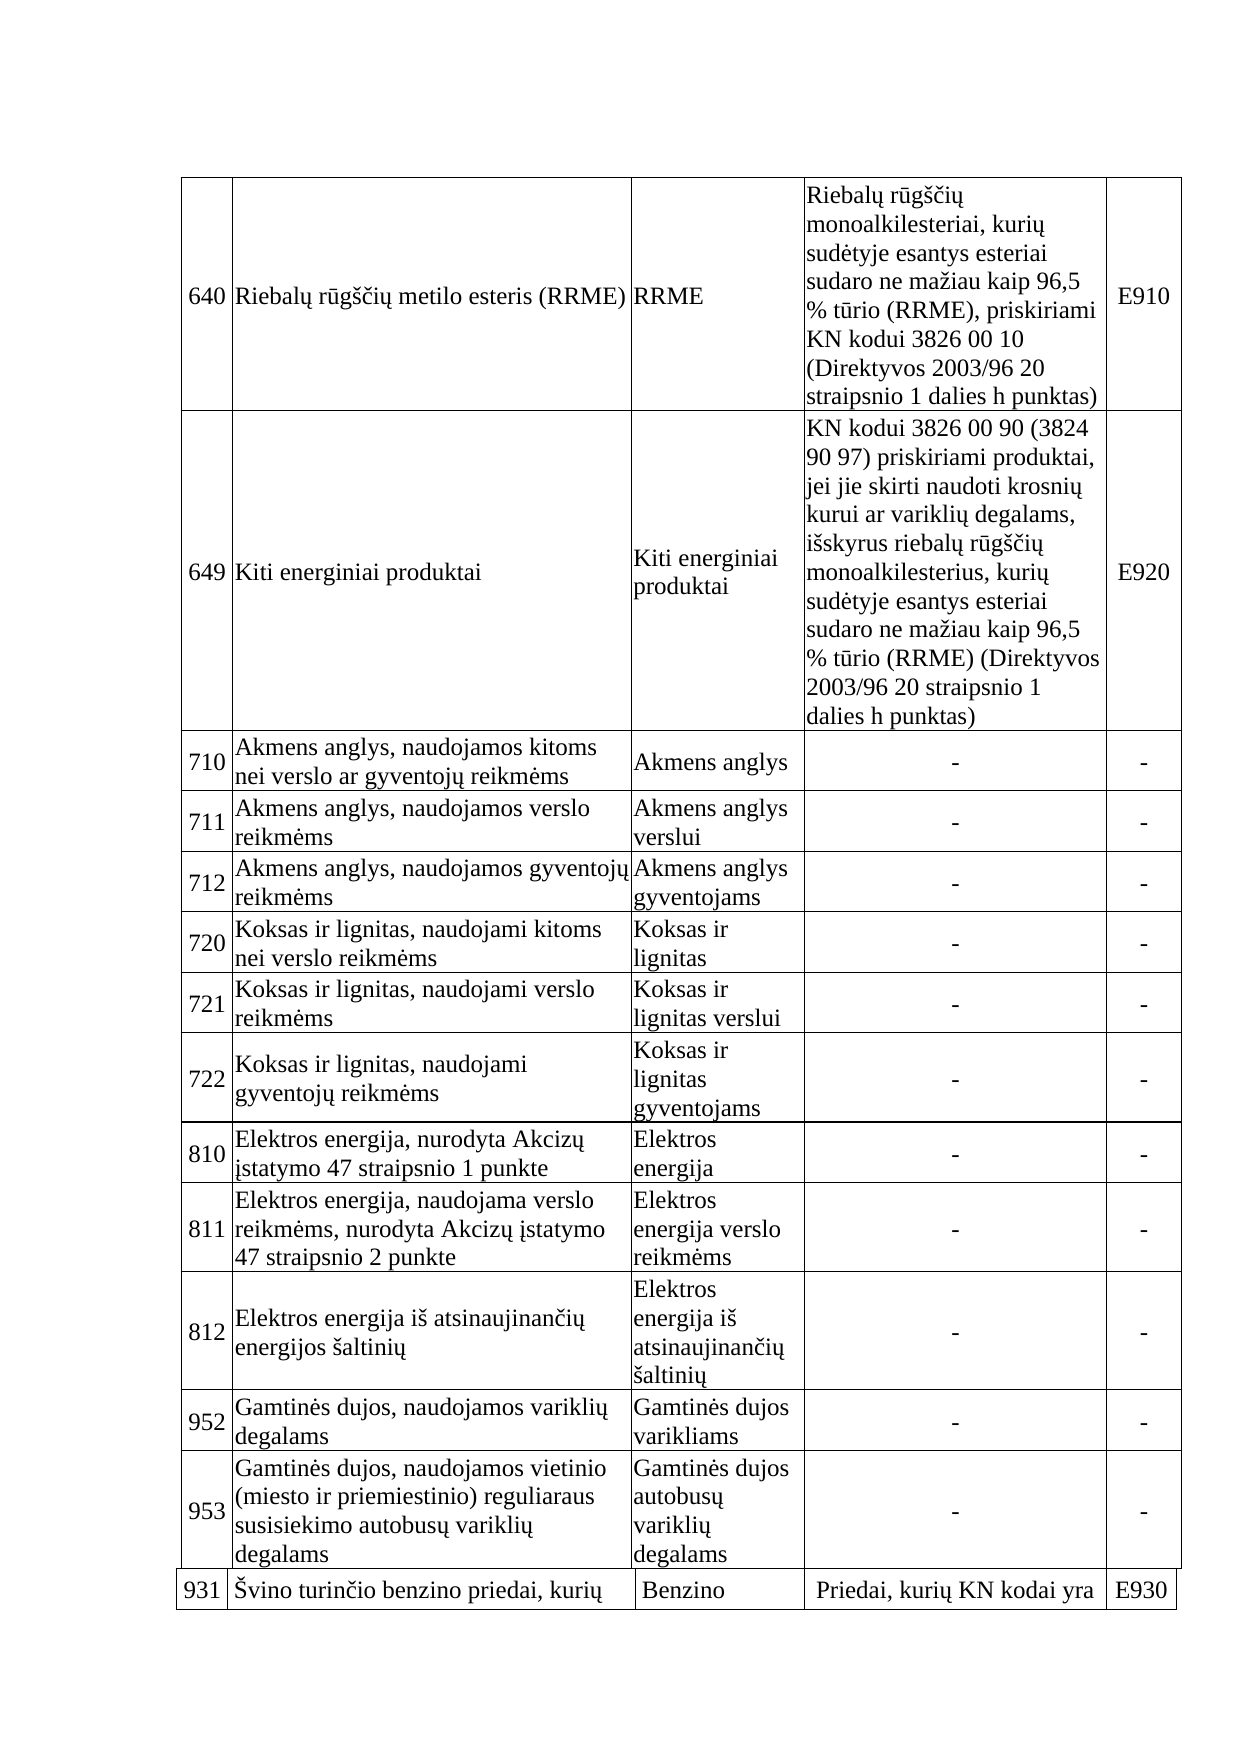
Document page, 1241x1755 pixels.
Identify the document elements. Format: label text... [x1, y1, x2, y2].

table_cell Gamtinės dujos varikliams [632, 1390, 804, 1450]
table_cell Elektros energija [632, 1123, 804, 1182]
table_cell - [1107, 973, 1181, 1032]
table_cell Elektros energija iš atsinaujinančių šaltinių [632, 1272, 804, 1389]
table_cell [176, 730, 181, 790]
table_cell [176, 1182, 181, 1271]
table_cell [176, 851, 181, 911]
table_cell 721 [182, 973, 232, 1032]
table_cell Koksas ir lignitas [632, 912, 804, 972]
table_cell Elektros energija, naudojama verslo reikmėms, nurodyta Akcizų įstatymo 47 straipsnio 2 punkte [233, 1183, 631, 1271]
table_cell - [1107, 1272, 1181, 1389]
table_cell 712 [182, 852, 232, 911]
table_cell - [1107, 852, 1181, 911]
table_cell 931 [177, 1569, 227, 1609]
table_cell 722 [182, 1033, 232, 1121]
table_cell E910 [1107, 178, 1181, 410]
table_cell 810 [182, 1123, 232, 1182]
table_cell Akmens anglys, naudojamos verslo reikmėms [233, 791, 631, 851]
table_cell Benzino [636, 1569, 804, 1609]
table_cell [176, 911, 181, 972]
table_cell E930 [1107, 1569, 1176, 1609]
table_cell Koksas ir lignitas verslui [632, 973, 804, 1032]
table_cell 720 [182, 912, 232, 972]
table_cell - [805, 912, 1106, 972]
table_cell 649 [182, 411, 232, 729]
table_cell - [1107, 1451, 1181, 1568]
table_cell [1177, 1569, 1181, 1609]
table_cell Akmens anglys, naudojamos kitoms nei verslo ar gyventojų reikmėms [233, 731, 631, 790]
table_cell [176, 1450, 181, 1568]
table_cell - [1107, 912, 1181, 972]
table_cell - [805, 791, 1106, 851]
table_cell [176, 1389, 181, 1450]
table_cell Gamtinės dujos, naudojamos vietinio (miesto ir priemiestinio) reguliaraus susisiekimo autobusų variklių degalams [233, 1451, 631, 1568]
table_cell 811 [182, 1183, 232, 1271]
table_cell [176, 1271, 181, 1389]
table_cell - [805, 731, 1106, 790]
table_cell Koksas ir lignitas, naudojami gyventojų reikmėms [233, 1033, 631, 1121]
table_cell - [805, 1272, 1106, 1389]
table_cell Riebalų rūgščių metilo esteris (RRME) [233, 178, 631, 410]
table_cell 711 [182, 791, 232, 851]
table_cell Gamtinės dujos, naudojamos variklių degalams [233, 1390, 631, 1450]
table_cell 710 [182, 731, 232, 790]
table_cell Akmens anglys [632, 731, 804, 790]
table_cell - [805, 1451, 1106, 1568]
table_cell [176, 790, 181, 851]
table_cell - [805, 1183, 1106, 1271]
table_cell - [1107, 731, 1181, 790]
table_cell Koksas ir lignitas gyventojams [632, 1033, 804, 1121]
table_cell Gamtinės dujos autobusų variklių degalams [632, 1451, 804, 1568]
table_cell - [1107, 1033, 1181, 1121]
table_cell Švino turinčio benzino priedai, kurių [228, 1569, 635, 1609]
table_cell - [805, 852, 1106, 911]
table_cell - [805, 1123, 1106, 1182]
table_cell [176, 410, 181, 729]
table_cell Elektros energija iš atsinaujinančių energijos šaltinių [233, 1272, 631, 1389]
table_cell 952 [182, 1390, 232, 1450]
table_cell - [1107, 1183, 1181, 1271]
table_cell Akmens anglys, naudojamos gyventojų reikmėms [233, 852, 631, 911]
table_cell RRME [632, 178, 804, 410]
table_cell 640 [182, 178, 232, 410]
table_cell - [1107, 1390, 1181, 1450]
table_cell [176, 1032, 181, 1121]
table_cell Elektros energija, nurodyta Akcizų įstatymo 47 straipsnio 1 punkte [233, 1123, 631, 1182]
table_cell Kiti energiniai produktai [632, 411, 804, 729]
table_cell Riebalų rūgščių monoalkilesteriai, kurių sudėtyje esantys esteriai sudaro ne mažiau kaip 96,5 % tūrio (RRME), priskiriami KN kodui 3826 00 10 (Direktyvos 2003/96 20 straipsnio 1 dalies h punktas) [805, 178, 1106, 410]
table_cell - [1107, 1123, 1181, 1182]
table_cell Akmens anglys verslui [632, 791, 804, 851]
table_cell - [805, 973, 1106, 1032]
table_cell [176, 1121, 181, 1182]
table_cell E920 [1107, 411, 1181, 729]
table_cell - [805, 1390, 1106, 1450]
table_cell [176, 177, 181, 410]
table_cell Elektros energija verslo reikmėms [632, 1183, 804, 1271]
table_cell 953 [182, 1451, 232, 1568]
table_cell KN kodui 3826 00 90 (3824 90 97) priskiriami produktai, jei jie skirti naudoti krosnių kurui ar variklių degalams, išskyrus riebalų rūgščių monoalkilesterius, kurių sudėtyje esantys esteriai sudaro ne mažiau kaip 96,5 % tūrio (RRME) (Direktyvos 2003/96 20 straipsnio 1 dalies h punktas) [805, 411, 1106, 729]
table_cell Akmens anglys gyventojams [632, 852, 804, 911]
table_cell Priedai, kurių KN kodai yra [805, 1569, 1106, 1609]
table_cell Kiti energiniai produktai [233, 411, 631, 729]
table_cell - [805, 1033, 1106, 1121]
table_cell [176, 972, 181, 1032]
table_cell Koksas ir lignitas, naudojami verslo reikmėms [233, 973, 631, 1032]
table_cell - [1107, 791, 1181, 851]
table_cell 812 [182, 1272, 232, 1389]
table_cell Koksas ir lignitas, naudojami kitoms nei verslo reikmėms [233, 912, 631, 972]
